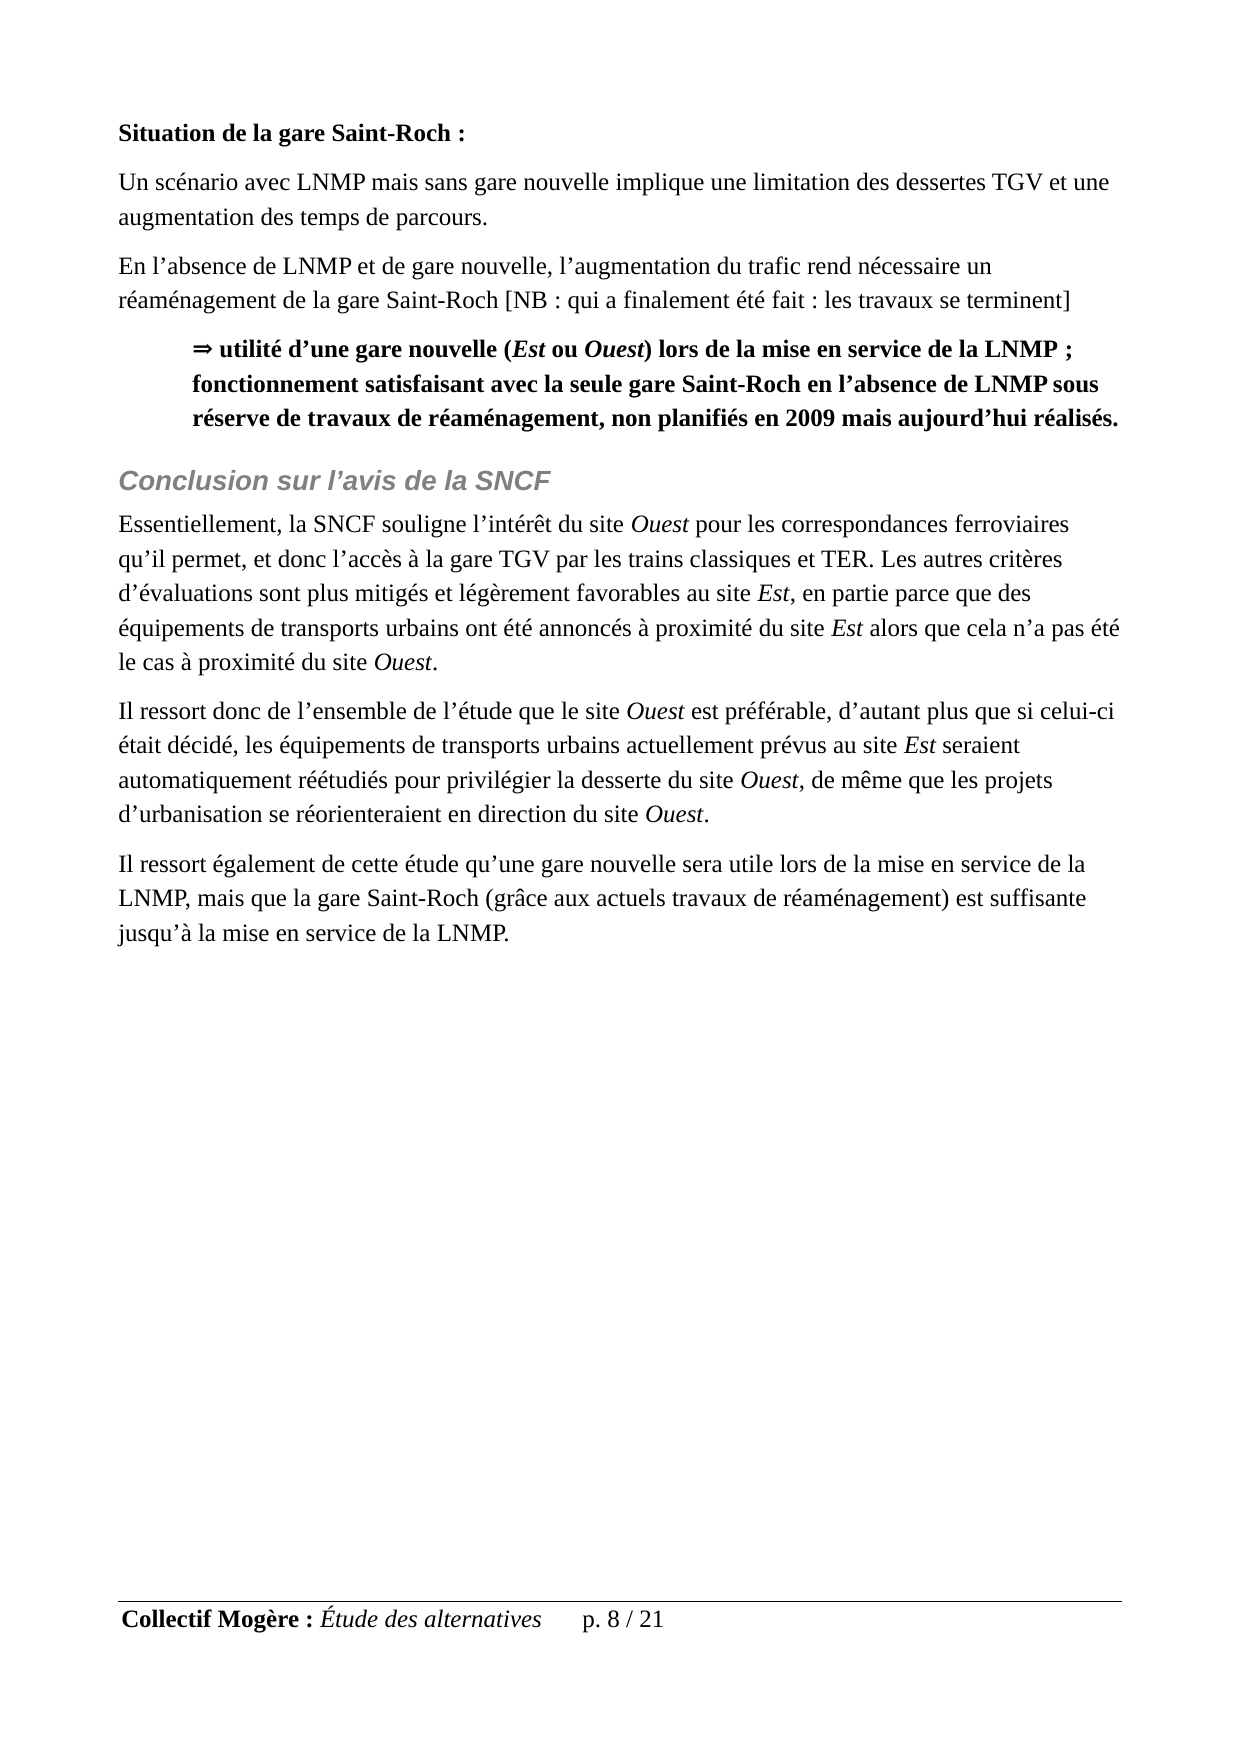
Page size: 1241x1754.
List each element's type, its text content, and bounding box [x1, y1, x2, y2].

text Essentiellement, la SNCF souligne l’intérêt du site Ouest pour les correspondances ferroviaires qu’il permet, et donc l’accès à la gare TGV par les trains classiques et TER. Les autres critères d’évaluations sont plus mitigés et légèrement favorables au site Est, en partie parce que des équipements de transports urbains ont été annoncés à proximité du site Est alors que cela n’a pas été le cas à proximité du site Ouest. [118, 509, 1122, 676]
text Situation de la gare Saint-Roch : [118, 118, 1122, 147]
text Un scénario avec LNMP mais sans gare nouvelle implique une limitation des dessertes TGV et une augmentation des temps de parcours. [118, 167, 1122, 230]
text En l’absence de LNMP et de gare nouvelle, l’augmentation du trafic rend nécessaire un réaménagement de la gare Saint-Roch [NB : qui a finalement été fait : les travaux se terminent] [118, 251, 1122, 314]
text Il ressort également de cette étude qu’une gare nouvelle sera utile lors de la mise en service de la LNMP, mais que la gare Saint-Roch (grâce aux actuels travaux de réaménagement) est suffisante jusqu’à la mise en service de la LNMP. [118, 849, 1122, 946]
subtitle Conclusion sur l’avis de la SNCF [118, 465, 1122, 497]
text Il ressort donc de l’ensemble de l’étude que le site Ouest est préférable, d’autant plus que si celui-ci était décidé, les équipements de transports urbains actuellement prévus au site Est seraient automatiquement réétudiés pour privilégier la desserte du site Ouest, de même que les projets d’urbanisation se réorienteraient en direction du site Ouest. [118, 696, 1122, 828]
text ⇒ utilité d’une gare nouvelle (Est ou Ouest) lors de la mise en service de la LNMP ; fonctionnement satisfaisant avec la seule gare Saint-Roch en l’absence de LNMP sous réserve de travaux de réaménagement, non planifiés en 2009 mais aujourd’hui réalisés. [192, 334, 1122, 432]
